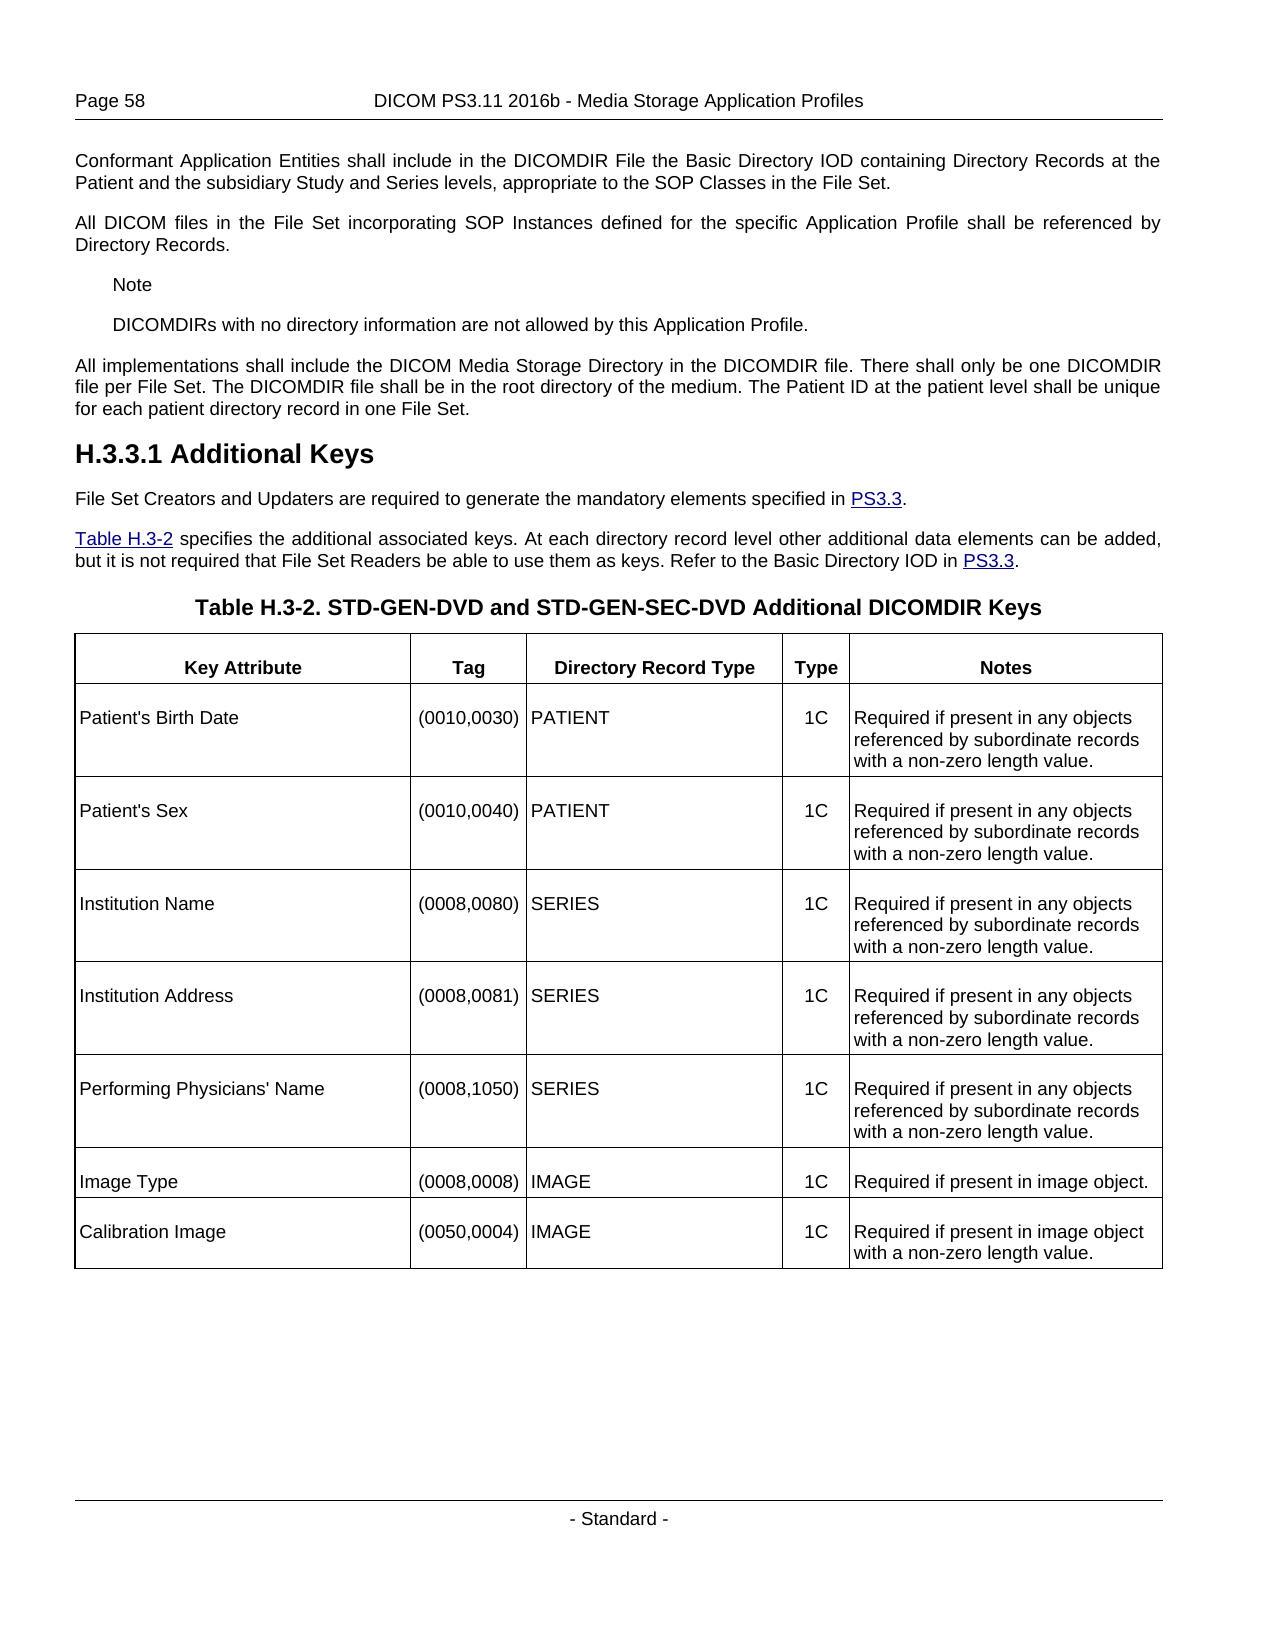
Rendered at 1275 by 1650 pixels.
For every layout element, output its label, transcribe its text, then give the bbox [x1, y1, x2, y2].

table_cell Required if present in any objects referenced by subordinate records with a non-zero length value. [850, 684, 1162, 776]
table_header Notes [850, 634, 1162, 683]
table_cell Required if present in any objects referenced by subordinate records with a non-zero length value. [850, 962, 1162, 1054]
table_cell (0008,0080) [411, 870, 526, 961]
table_cell (0008,1050) [411, 1055, 526, 1147]
text H.3.3.1 Additional Keys [75, 438, 1162, 469]
table_cell (0008,0081) [411, 962, 526, 1054]
table_cell 1C [783, 1198, 849, 1268]
table_cell Image Type [76, 1148, 410, 1197]
table_cell (0050,0004) [411, 1198, 526, 1268]
table_cell IMAGE [527, 1198, 782, 1268]
table_cell 1C [783, 1148, 849, 1197]
table_cell 1C [783, 684, 849, 776]
table_cell Patient's Birth Date [76, 684, 410, 776]
table_header Key Attribute [76, 634, 410, 683]
table_cell SERIES [527, 962, 782, 1054]
text File Set Creators and Updaters are required to generate the mandatory elements specified in PS3.3. [75, 488, 1162, 509]
table_cell SERIES [527, 870, 782, 961]
table_cell Institution Name [76, 870, 410, 961]
text Conformant Application Entities shall include in the DICOMDIR File the Basic Directory IOD containing Directory Records at the Patient and the subsidiary Study and Series levels, appropriate to the SOP Classes in the File Set. [75, 150, 1162, 193]
table_cell Required if present in image object with a non-zero length value. [850, 1198, 1162, 1268]
table_header Type [783, 634, 849, 683]
text Note [112, 274, 1125, 295]
table_cell 1C [783, 1055, 849, 1147]
table_cell Required if present in image object. [850, 1148, 1162, 1197]
table_cell SERIES [527, 1055, 782, 1147]
table_cell Performing Physicians' Name [76, 1055, 410, 1147]
table_header Tag [411, 634, 526, 683]
table_cell Calibration Image [76, 1198, 410, 1268]
table_cell 1C [783, 777, 849, 868]
text All DICOM files in the File Set incorporating SOP Instances defined for the specific Application Profile shall be referenced by Directory Records. [75, 212, 1162, 255]
table_cell 1C [783, 962, 849, 1054]
table_cell PATIENT [527, 684, 782, 776]
table_cell 1C [783, 870, 849, 961]
table_cell (0010,0030) [411, 684, 526, 776]
table_cell Required if present in any objects referenced by subordinate records with a non-zero length value. [850, 1055, 1162, 1147]
table_cell PATIENT [527, 777, 782, 868]
text Table H.3-2 specifies the additional associated keys. At each directory record level other additional data elements can be added, but it is not required that File Set Readers be able to use them as keys. Refer to the Basic Directory IOD in PS3.3. [75, 528, 1162, 571]
table_cell Required if present in any objects referenced by subordinate records with a non-zero length value. [850, 870, 1162, 961]
text Table H.3-2. STD-GEN-DVD and STD-GEN-SEC-DVD Additional DICOMDIR Keys [75, 594, 1162, 619]
text All implementations shall include the DICOM Media Storage Directory in the DICOMDIR file. There shall only be one DICOMDIR file per File Set. The DICOMDIR file shall be in the root directory of the medium. The Patient ID at the patient level shall be unique for each patient directory record in one File Set. [75, 354, 1162, 419]
table_cell Institution Address [76, 962, 410, 1054]
table_cell Required if present in any objects referenced by subordinate records with a non-zero length value. [850, 777, 1162, 868]
table_header Directory Record Type [527, 634, 782, 683]
table_cell (0008,0008) [411, 1148, 526, 1197]
table_cell IMAGE [527, 1148, 782, 1197]
table_cell Patient's Sex [76, 777, 410, 868]
table_cell (0010,0040) [411, 777, 526, 868]
text DICOMDIRs with no directory information are not allowed by this Application Profile. [112, 314, 1125, 336]
